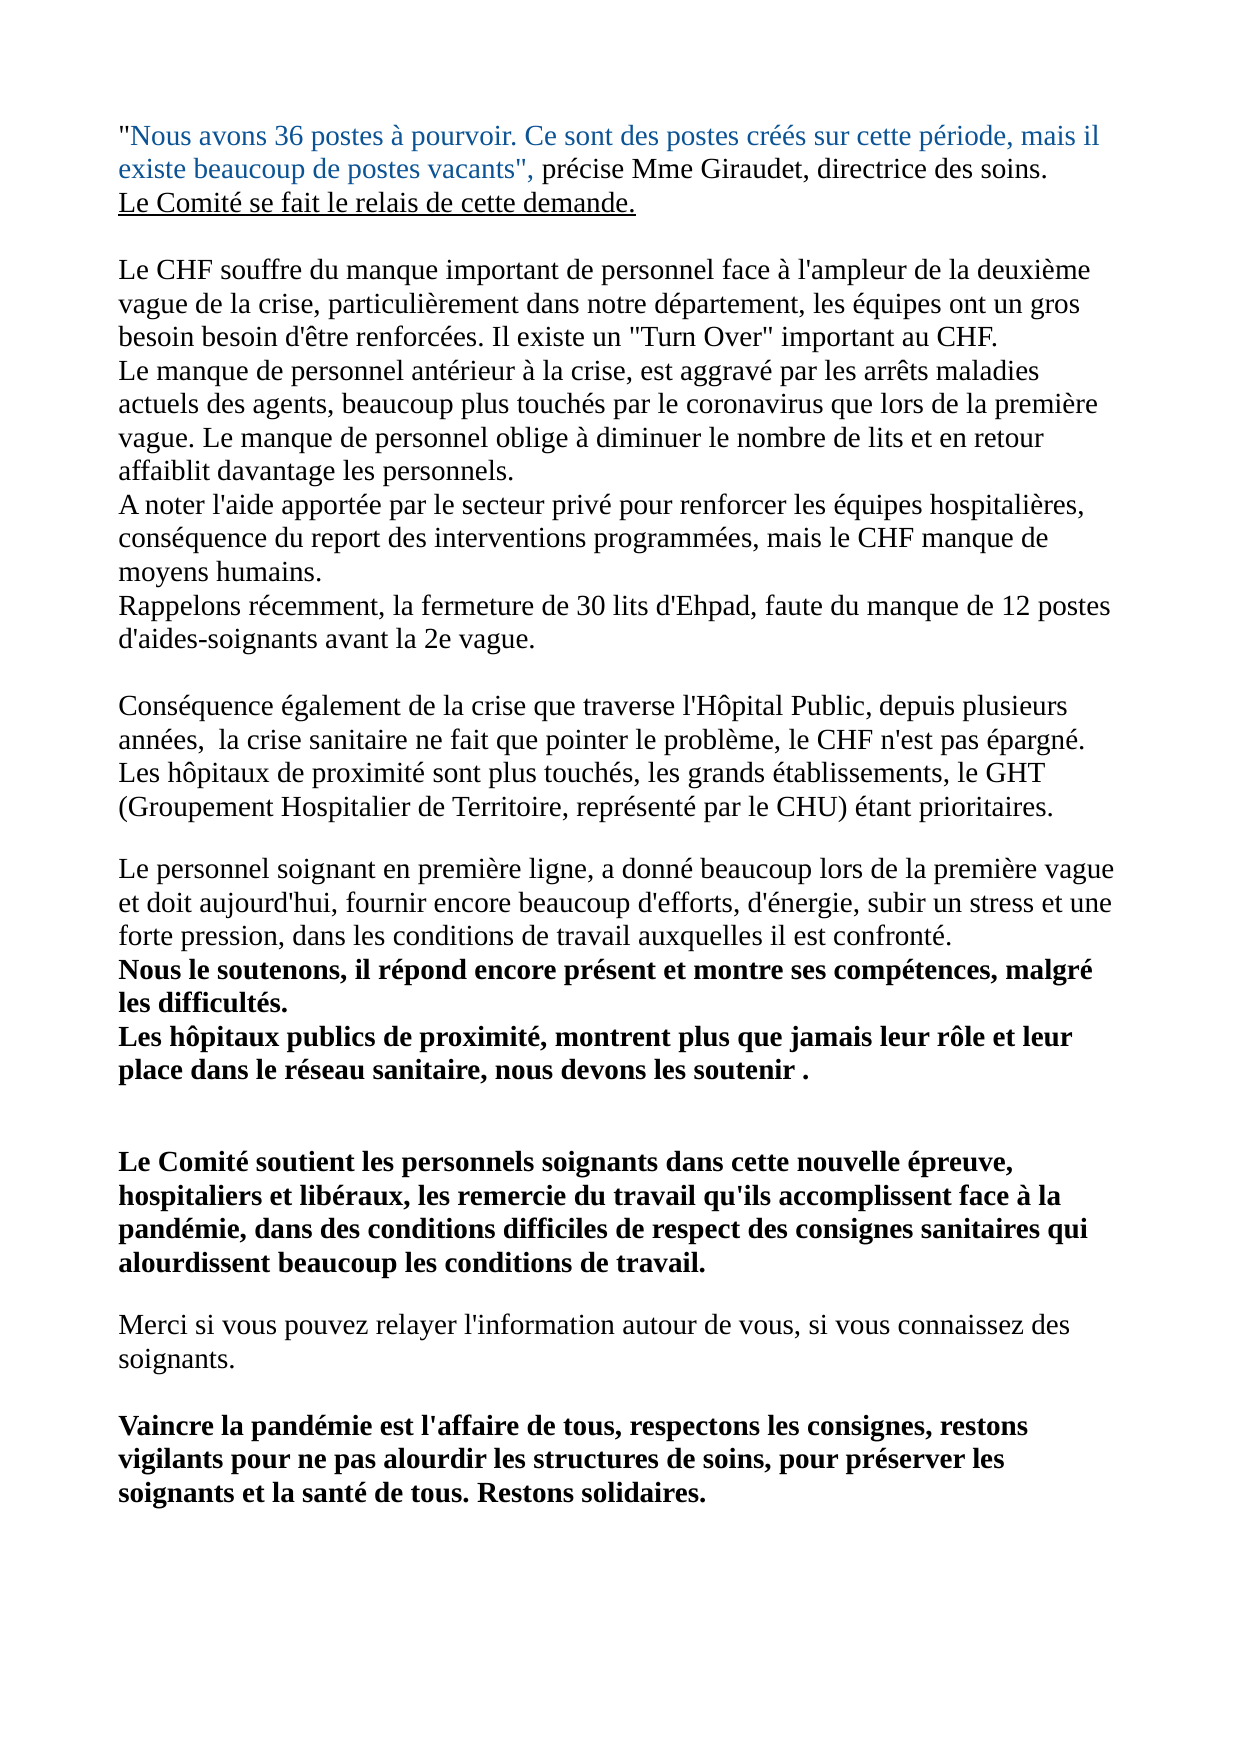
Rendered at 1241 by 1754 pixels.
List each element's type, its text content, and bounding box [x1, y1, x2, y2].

text A noter l'aide apportée par le secteur privé pour renforcer les équipes hospitalières, conséquence du report des interventions programmées, mais le CHF manque de moyens humains. Rappelons récemment, la fermeture de 30 lits d'Ehpad, faute du manque de 12 postes d'aides-soignants avant la 2e vague. [118, 487, 1122, 655]
text Les hôpitaux publics de proximité, montrent plus que jamais leur rôle et leur place dans le réseau sanitaire, nous devons les soutenir . [118, 1019, 1122, 1086]
text Le personnel soignant en première ligne, a donné beaucoup lors de la première vague et doit aujourd'hui, fournir encore beaucoup d'efforts, d'énergie, subir un stress et une forte pression, dans les conditions de travail auxquelles il est confronté. [118, 851, 1122, 952]
text Nous le soutenons, il répond encore présent et montre ses compétences, malgré les difficultés. [118, 952, 1122, 1019]
text Le CHF souffre du manque important de personnel face à l'ampleur de la deuxième vague de la crise, particulièrement dans notre département, les équipes ont un gros besoin besoin d'être renforcées. Il existe un "Turn Over" important au CHF. [118, 252, 1122, 353]
text Conséquence également de la crise que traverse l'Hôpital Public, depuis plusieurs années, la crise sanitaire ne fait que pointer le problème, le CHF n'est pas épargné. Les hôpitaux de proximité sont plus touchés, les grands établissements, le GHT (Groupement Hospitalier de Territoire, représenté par le CHU) étant prioritaires. [118, 688, 1122, 822]
text Le manque de personnel antérieur à la crise, est aggravé par les arrêts maladies actuels des agents, beaucoup plus touchés par le coronavirus que lors de la première vague. Le manque de personnel oblige à diminuer le nombre de lits et en retour affaiblit davantage les personnels. [118, 353, 1122, 487]
text Merci si vous pouvez relayer l'information autour de vous, si vous connaissez des soignants. [118, 1307, 1122, 1374]
text "Nous avons 36 postes à pourvoir. Ce sont des postes créés sur cette période, mais il existe beaucoup de postes vacants", précise Mme Giraudet, directrice des soins. [118, 118, 1122, 185]
text Le Comité soutient les personnels soignants dans cette nouvelle épreuve, hospitaliers et libéraux, les remercie du travail qu'ils accomplissent face à la pandémie, dans des conditions difficiles de respect des consignes sanitaires qui alourdissent beaucoup les conditions de travail. [118, 1144, 1122, 1278]
text Vaincre la pandémie est l'affaire de tous, respectons les consignes, restons vigilants pour ne pas alourdir les structures de soins, pour préserver les soignants et la santé de tous. Restons solidaires. [118, 1408, 1122, 1508]
text Le Comité se fait le relais de cette demande. [118, 185, 1122, 219]
